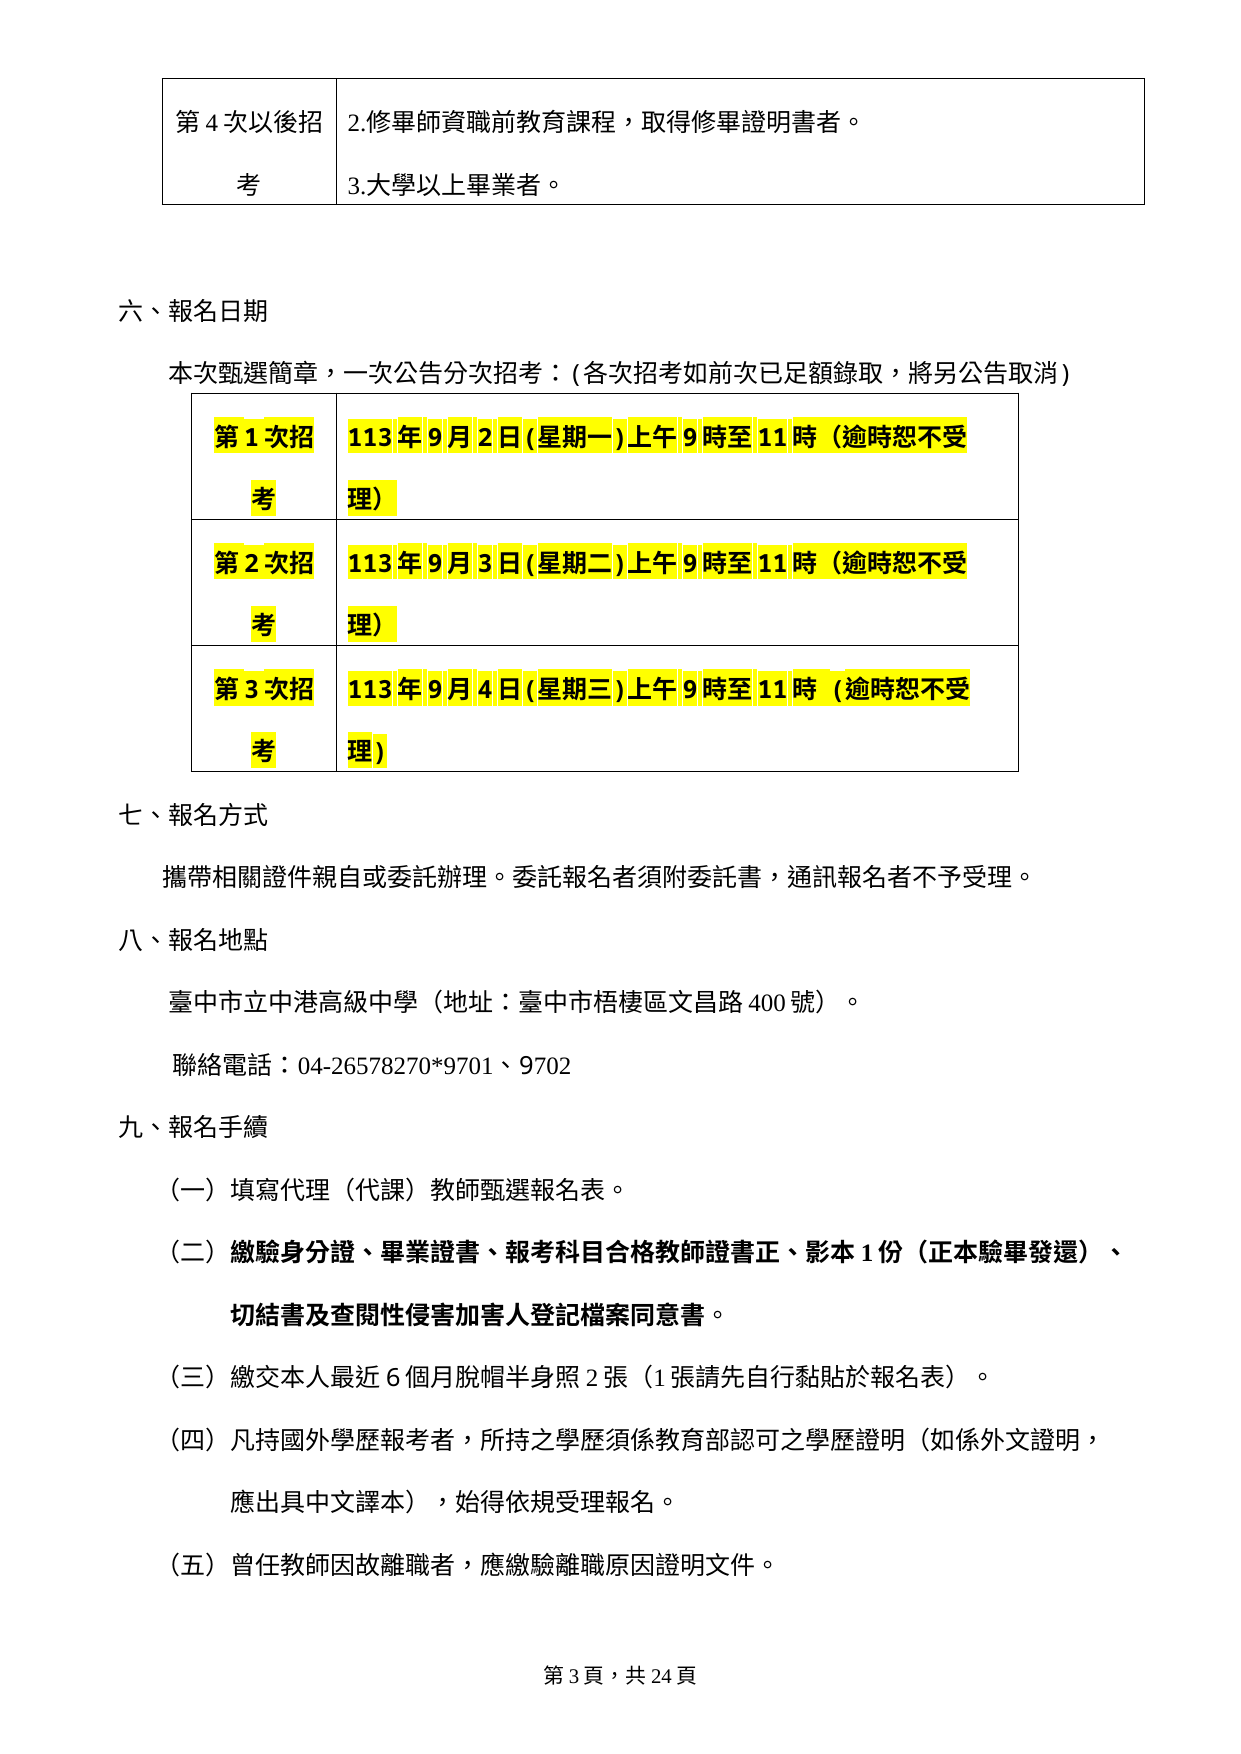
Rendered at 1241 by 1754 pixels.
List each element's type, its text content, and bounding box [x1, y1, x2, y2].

table_cell 第3次招考 [192, 646, 336, 771]
text 聯絡電話：04-26578270*9701、9702 [148, 1022, 1122, 1084]
text （一）填寫代理（代課）教師甄選報名表。 [118, 1147, 1122, 1209]
table_cell 113年9月4日(星期三)上午9時至11時 (逾時恕不受理) [337, 646, 1018, 771]
text （二）繳驗身分證、畢業證書、報考科目合格教師證書正、影本1份（正本驗畢發還）、切結書及查閱性侵害加害人登記檔案同意書。 [156, 1209, 1122, 1334]
table_cell 第4次以後招考 [163, 79, 336, 204]
table_cell 113年9月3日(星期二)上午9時至11時（逾時恕不受理） [337, 520, 1018, 645]
table_cell 第2次招考 [192, 520, 336, 645]
text 七、報名方式 攜帶相關證件親自或委託辦理。委託報名者須附委託書，通訊報名者不予受理。 [118, 772, 1122, 897]
text （四）凡持國外學歷報考者，所持之學歷須係教育部認可之學歷證明（如係外文證明，應出具中文譯本），始得依規受理報名。 [155, 1397, 1122, 1522]
text 六、報名日期 本次甄選簡章，一次公告分次招考：(各次招考如前次已足額錄取，將另公告取消) [118, 268, 1122, 393]
text （三）繳交本人最近6個月脫帽半身照2張（1張請先自行黏貼於報名表）。 [156, 1334, 1122, 1397]
text （五）曾任教師因故離職者，應繳驗離職原因證明文件。 [156, 1522, 1122, 1584]
text 八、報名地點 臺中市立中港高級中學（地址：臺中市梧棲區文昌路400號）。 [118, 897, 1122, 1022]
table_cell 2.修畢師資職前教育課程，取得修畢證明書者。 3.大學以上畢業者。 [337, 79, 1144, 204]
text 九、報名手續 [118, 1084, 1122, 1147]
table_header 113年9月2日(星期一)上午9時至11時（逾時恕不受理） [337, 394, 1018, 519]
table_header 第1次招考 [192, 394, 336, 519]
